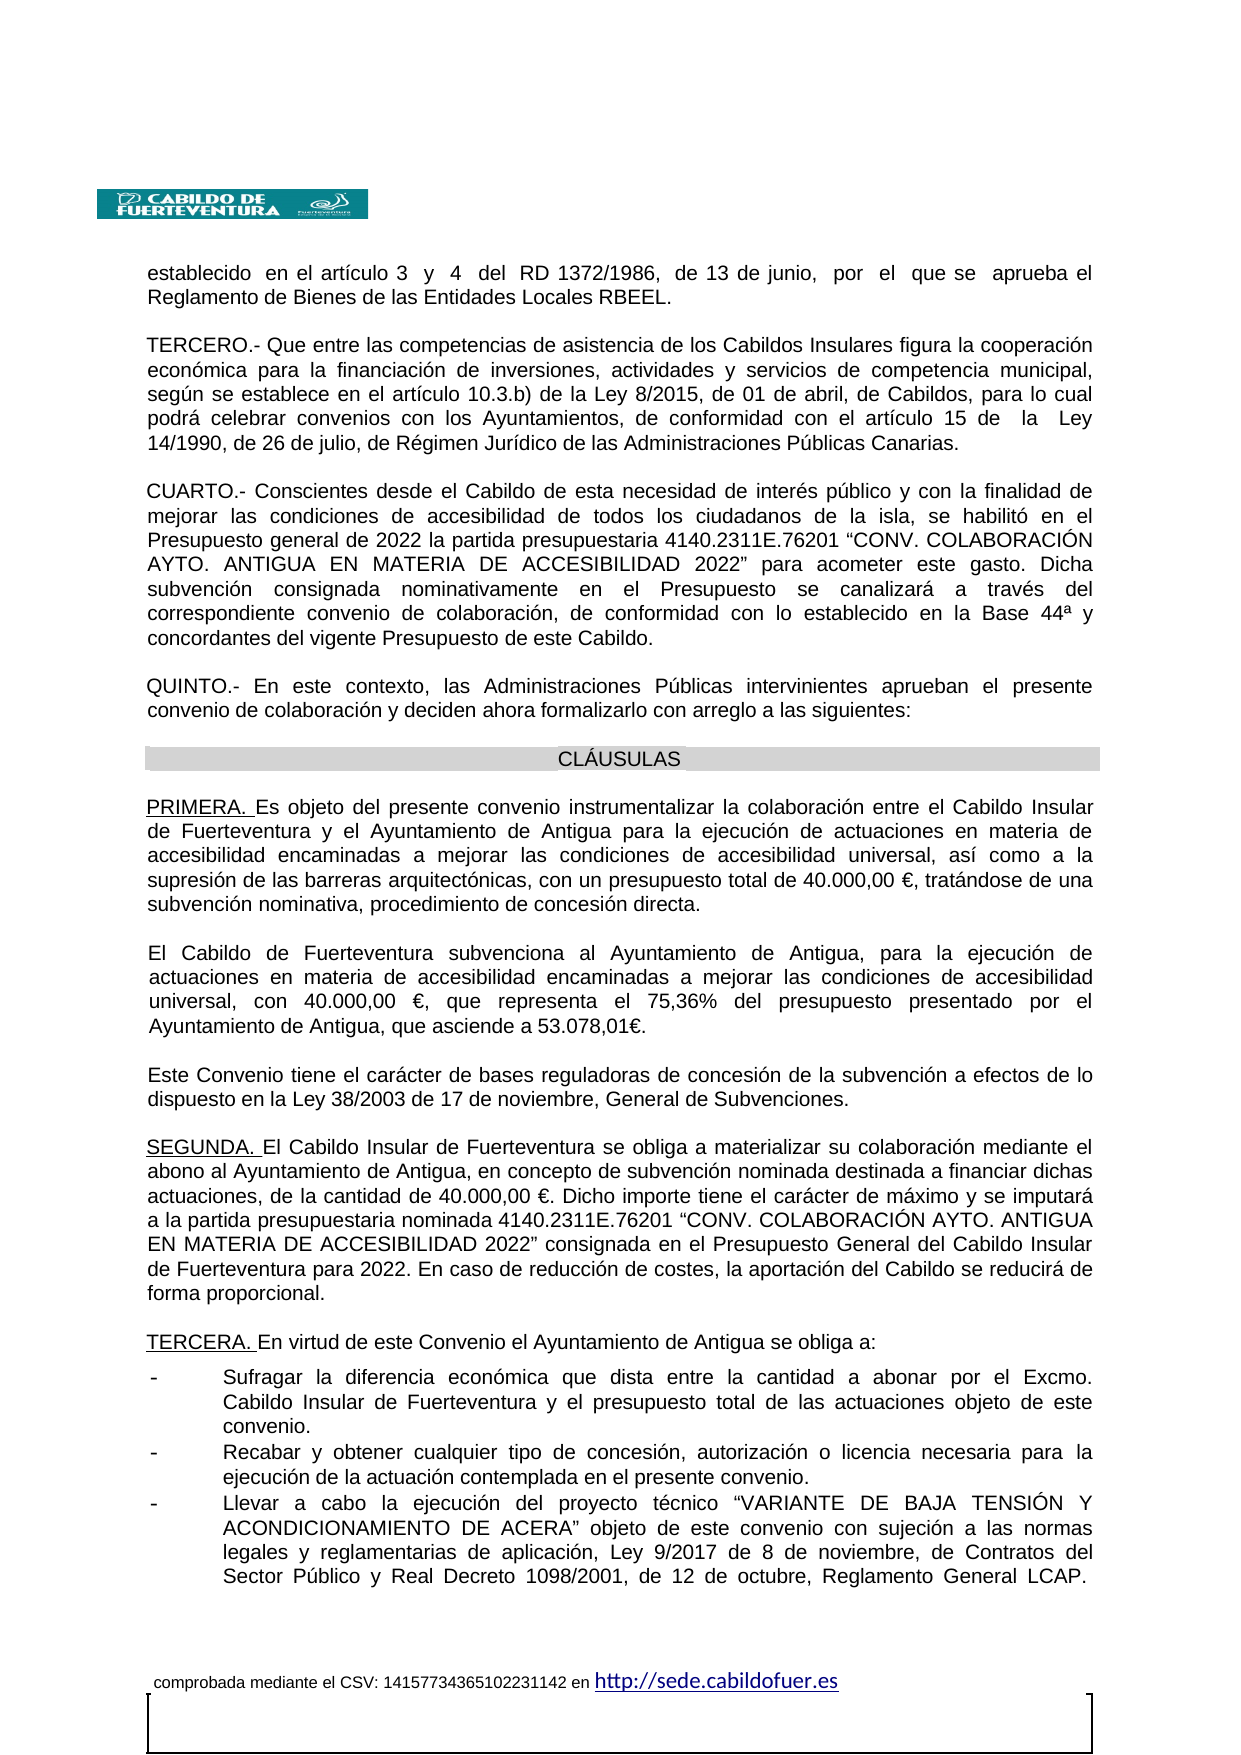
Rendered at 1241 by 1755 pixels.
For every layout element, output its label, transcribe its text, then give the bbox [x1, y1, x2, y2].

text establecido en el artículo 3 y 4 del RD 1372/1986, de 13 de junio, por el que se aprueba el Reglamento de Bienes de las Entidades Locales RBEEL. [147, 260, 1093, 309]
list Llevar a cabo la ejecución del proyecto técnico “VARIANTE DE BAJA TENSIÓN Y ACONDICIONAMIENTO DE ACERA” objeto de este convenio con sujeción a las normas legales y reglamentarias de aplicación, Ley 9/2017 de 8 de noviembre, de Contratos del Sector Público y Real Decreto 1098/2001, de 12 de octubre, Reglamento General LCAP. [150, 1489, 1093, 1588]
list Sufragar la diferencia económica que dista entre la cantidad a abonar por el Excmo. Cabildo Insular de Fuerteventura y el presupuesto total de las actuaciones objeto de este convenio. [150, 1363, 1093, 1438]
list Recabar y obtener cualquier tipo de concesión, autorización o licencia necesaria para la ejecución de la actuación contemplada en el presente convenio. [150, 1438, 1093, 1489]
text CUARTO.- Conscientes desde el Cabildo de esta necesidad de interés público y con la finalidad de mejorar las condiciones de accesibilidad de todos los ciudadanos de la isla, se habilitó en el Presupuesto general de 2022 la partida presupuestaria 4140.2311E.76201 “CONV. COLABORACIÓN AYTO. ANTIGUA EN MATERIA DE ACCESIBILIDAD 2022” para acometer este gasto. Dicha subvención consignada nominativamente en el Presupuesto se canalizará a través del correspondiente convenio de colaboración, de conformidad con lo establecido en la Base 44ª y concordantes del vigente Presupuesto de este Cabildo. [146, 479, 1093, 649]
text SEGUNDA. El Cabildo Insular de Fuerteventura se obliga a materializar su colaboración mediante el abono al Ayuntamiento de Antigua, en concepto de subvención nominada destinada a financiar dichas actuaciones, de la cantidad de 40.000,00 €. Dicho importe tiene el carácter de máximo y se imputará a la partida presupuestaria nominada 4140.2311E.76201 “CONV. COLABORACIÓN AYTO. ANTIGUA EN MATERIA DE ACCESIBILIDAD 2022” consignada en el Presupuesto General del Cabildo Insular de Fuerteventura para 2022. En caso de reducción de costes, la aportación del Cabildo se reducirá de forma proporcional. [146, 1135, 1093, 1305]
text TERCERA. En virtud de este Convenio el Ayuntamiento de Antigua se obliga a: [146, 1329, 1111, 1353]
text TERCERO.- Que entre las competencias de asistencia de los Cabildos Insulares figura la cooperación económica para la financiación de inversiones, actividades y servicios de competencia municipal, según se establece en el artículo 10.3.b) de la Ley 8/2015, de 01 de abril, de Cabildos, para lo cual podrá celebrar convenios con los Ayuntamientos, de conformidad con el artículo 15 de la Ley 14/1990, de 26 de julio, de Régimen Jurídico de las Administraciones Públicas Canarias. [146, 333, 1093, 454]
picture [97, 189, 369, 219]
text CLÁUSULAS [144, 746, 1111, 771]
text QUINTO.- En este contexto, las Administraciones Públicas intervinientes aprueban el presente convenio de colaboración y deciden ahora formalizarlo con arreglo a las siguientes: [146, 674, 1093, 722]
text PRIMERA. Es objeto del presente convenio instrumentalizar la colaboración entre el Cabildo Insular de Fuerteventura y el Ayuntamiento de Antigua para la ejecución de actuaciones en materia de accesibilidad encaminadas a mejorar las condiciones de accesibilidad universal, así como a la supresión de las barreras arquitectónicas, con un presupuesto total de 40.000,00 €, tratándose de una subvención nominativa, procedimiento de concesión directa. [146, 794, 1093, 916]
text Este Convenio tiene el carácter de bases reguladoras de concesión de la subvención a efectos de lo dispuesto en la Ley 38/2003 de 17 de noviembre, General de Subvenciones. [147, 1063, 1093, 1111]
text El Cabildo de Fuerteventura subvenciona al Ayuntamiento de Antigua, para la ejecución de actuaciones en materia de accesibilidad encaminadas a mejorar las condiciones de accesibilidad universal, con 40.000,00 €, que representa el 75,36% del presupuesto presentado por el Ayuntamiento de Antigua, que asciende a 53.078,01€. [148, 941, 1093, 1038]
